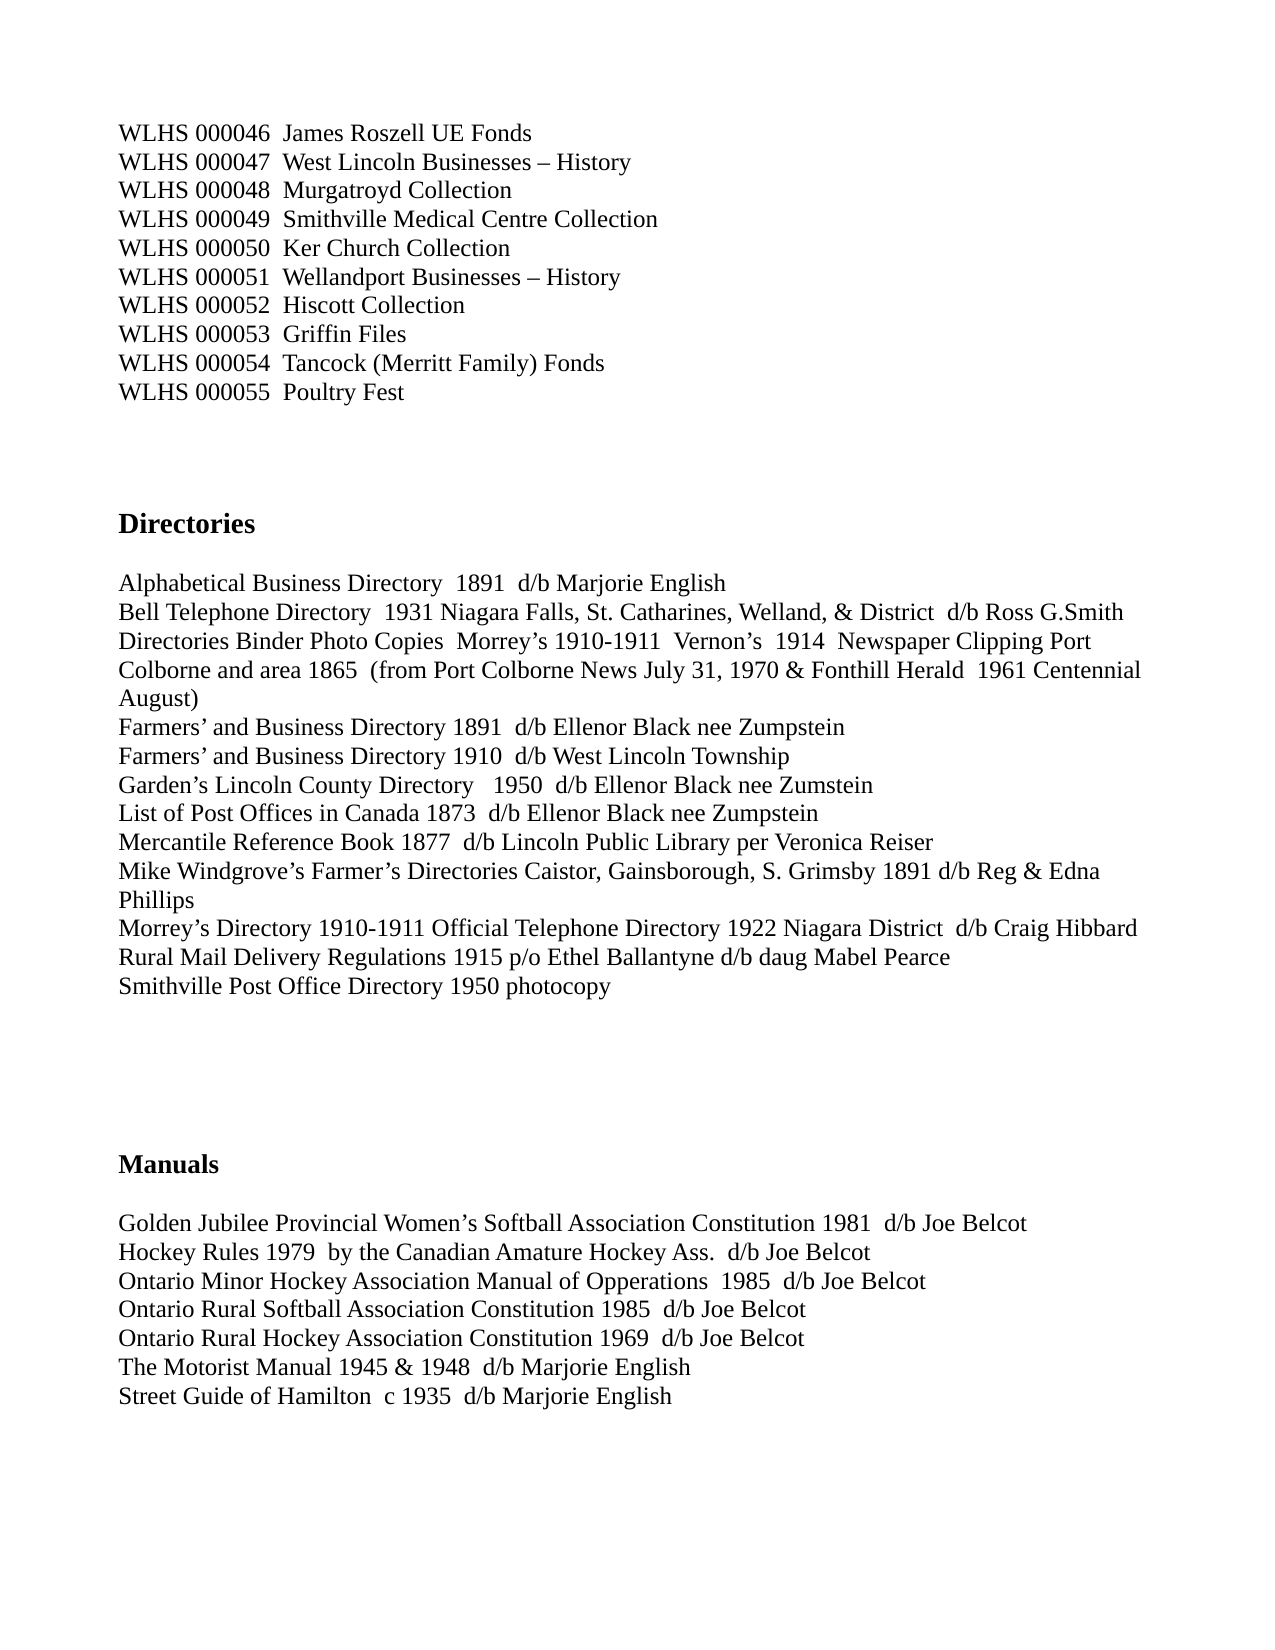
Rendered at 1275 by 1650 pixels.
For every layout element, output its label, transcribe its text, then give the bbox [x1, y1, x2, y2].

text Garden’s Lincoln County Directory 1950 d/b Ellenor Black nee Zumstein [118, 770, 1157, 798]
text Manuals [118, 1148, 1157, 1179]
text WLHS 000052 Hiscott Collection [118, 291, 1157, 319]
text WLHS 000050 Ker Church Collection [118, 233, 1157, 262]
text WLHS 000055 Poultry Fest [118, 377, 1157, 406]
text Directories [118, 506, 1157, 540]
text WLHS 000049 Smithville Medical Centre Collection [118, 204, 1157, 233]
text WLHS 000051 Wellandport Businesses – History [118, 262, 1157, 291]
text Smithville Post Office Directory 1950 photocopy [118, 971, 1157, 1000]
text Alphabetical Business Directory 1891 d/b Marjorie English [118, 568, 1157, 597]
text WLHS 000054 Tancock (Merritt Family) Fonds [118, 348, 1157, 377]
text Farmers’ and Business Directory 1910 d/b West Lincoln Township [118, 741, 1157, 770]
text List of Post Offices in Canada 1873 d/b Ellenor Black nee Zumpstein [118, 798, 1157, 827]
text Street Guide of Hamilton c 1935 d/b Marjorie English [118, 1381, 1157, 1409]
text The Motorist Manual 1945 & 1948 d/b Marjorie English [118, 1352, 1157, 1381]
text WLHS 000046 James Roszell UE Fonds [118, 118, 1157, 147]
text Mike Windgrove’s Farmer’s Directories Caistor, Gainsborough, S. Grimsby 1891 d/b Reg & Edna Phillips [118, 856, 1157, 913]
text Hockey Rules 1979 by the Canadian Amature Hockey Ass. d/b Joe Belcot [118, 1237, 1157, 1266]
text Ontario Rural Hockey Association Constitution 1969 d/b Joe Belcot [118, 1323, 1157, 1352]
text Golden Jubilee Provincial Women’s Softball Association Constitution 1981 d/b Joe Belcot [118, 1208, 1157, 1237]
text Bell Telephone Directory 1931 Niagara Falls, St. Catharines, Welland, & District d/b Ross G.Smith Directories Binder Photo Copies Morrey’s 1910-1911 Vernon’s 1914 Newspaper Clipping Port Colborne and area 1865 (from Port Colborne News July 31, 1970 & Fonthill Herald 1961 Centennial August) [118, 597, 1157, 712]
text Ontario Rural Softball Association Constitution 1985 d/b Joe Belcot [118, 1294, 1157, 1323]
text WLHS 000048 Murgatroyd Collection [118, 176, 1157, 204]
text Mercantile Reference Book 1877 d/b Lincoln Public Library per Veronica Reiser [118, 827, 1157, 856]
text Farmers’ and Business Directory 1891 d/b Ellenor Black nee Zumpstein [118, 712, 1157, 741]
text Rural Mail Delivery Regulations 1915 p/o Ethel Ballantyne d/b daug Mabel Pearce [118, 942, 1157, 971]
text Morrey’s Directory 1910-1911 Official Telephone Directory 1922 Niagara District d/b Craig Hibbard [118, 913, 1157, 942]
text WLHS 000047 West Lincoln Businesses – History [118, 147, 1157, 176]
text WLHS 000053 Griffin Files [118, 319, 1157, 348]
text Ontario Minor Hockey Association Manual of Opperations 1985 d/b Joe Belcot [118, 1266, 1157, 1294]
